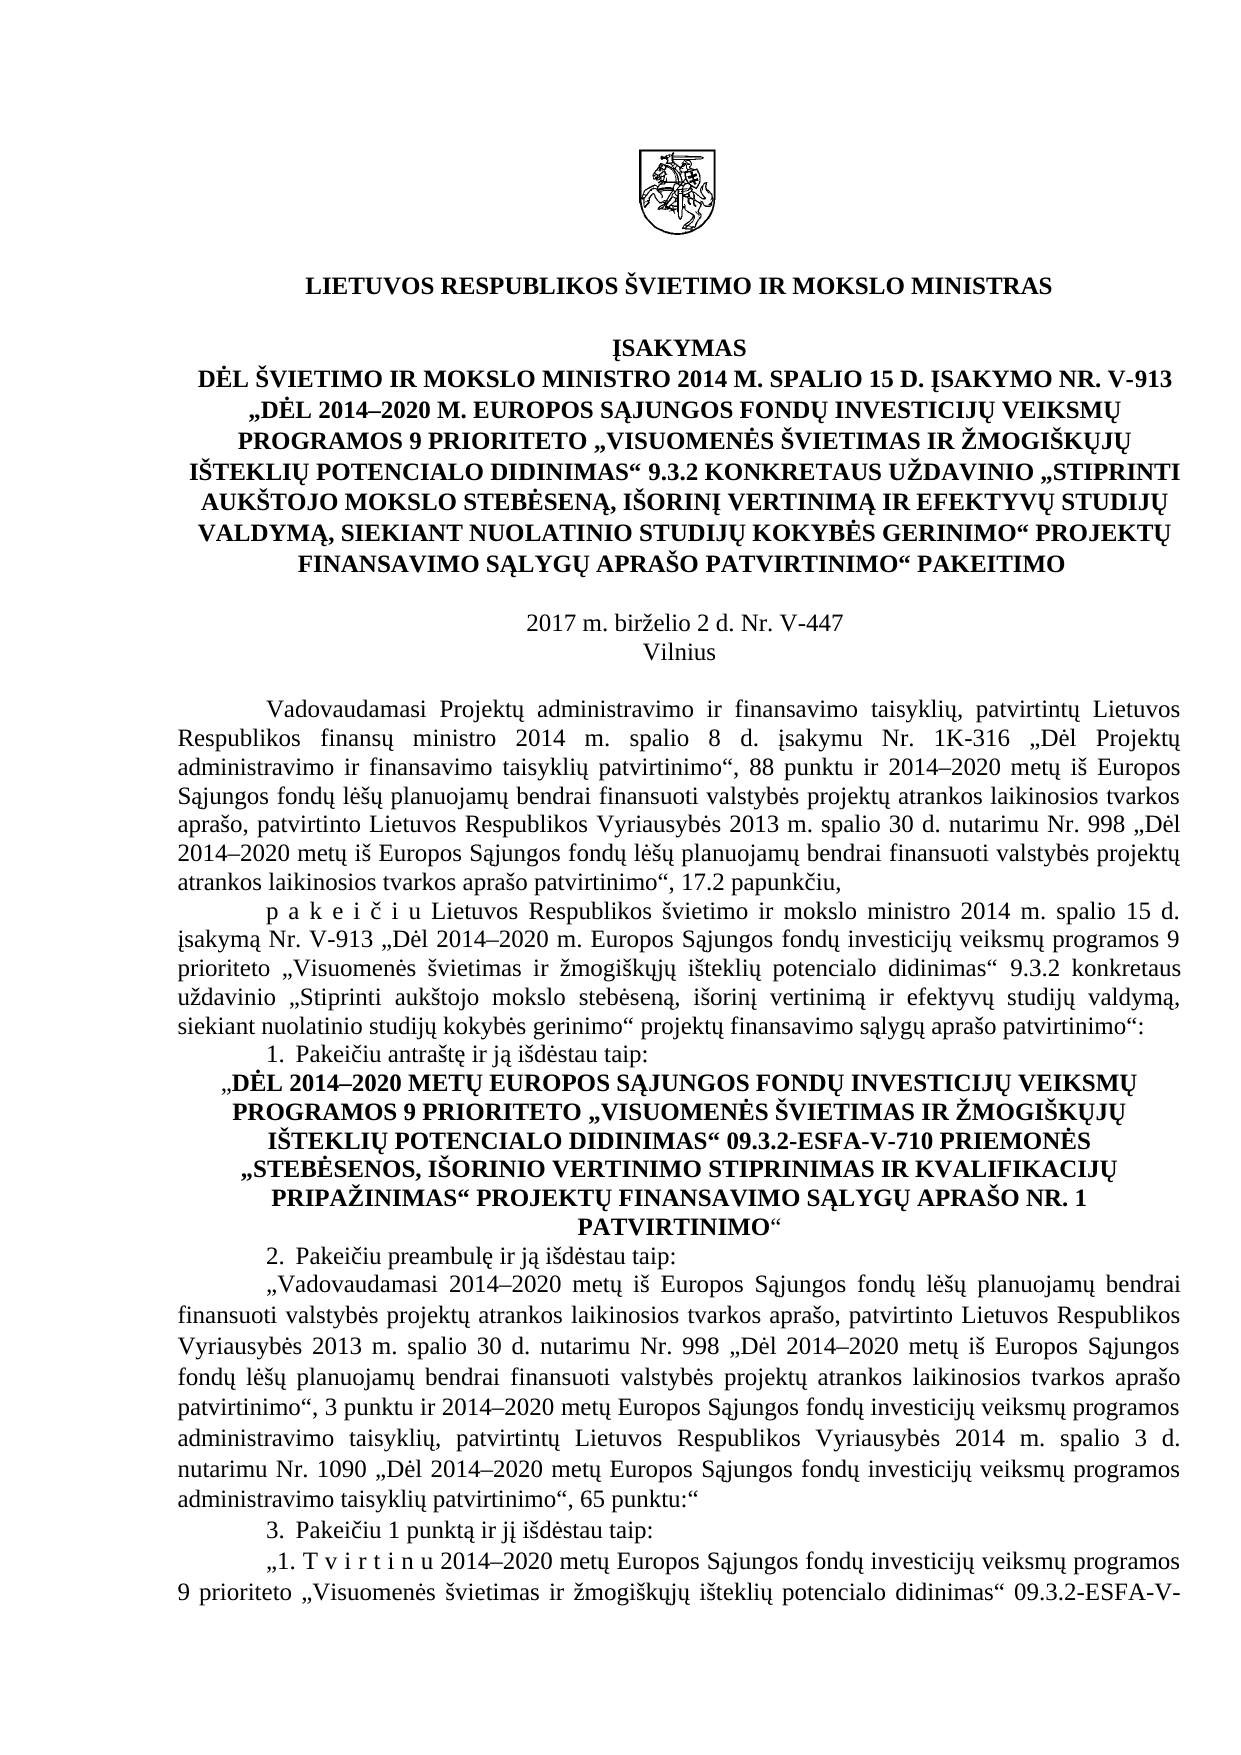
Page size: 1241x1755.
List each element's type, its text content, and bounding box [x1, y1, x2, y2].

text DĖL ŠVIETIMO IR MOKSLO MINISTRO 2014 M. SPALIO 15 D. ĮSAKYMO NR. V-913 „DĖL 2014–2020 M. EUROPOS SĄJUNGOS FONDŲ INVESTICIJŲ VEIKSMŲ PROGRAMOS 9 PRIORITETO „VISUOMENĖS ŠVIETIMAS IR ŽMOGIŠKŲJŲ IŠTEKLIŲ POTENCIALO DIDINIMAS“ 9.3.2 KONKRETAUS UŽDAVINIO „STIPRINTI AUKŠTOJO MOKSLO STEBĖSENĄ, IŠORINĮ VERTINIMĄ IR EFEKTYVŲ STUDIJŲ VALDYMĄ, SIEKIANT NUOLATINIO STUDIJŲ KOKYBĖS GERINIMO“ projektų finansavimo sąlygų aprašo PATVIRTINIMO“ PAKEITIMO [177, 364, 1192, 577]
text LIETUVOS RESPUBLIKOS ŠVIETIMO IR MOKSLO MINISTRAS [177, 271, 1181, 300]
text 2. Pakeičiu preambulę ir ją išdėstau taip: [177, 1241, 1181, 1269]
text ĮSAKYMAS [177, 333, 1181, 362]
text „1. T v i r t i n u 2014–2020 metų Europos Sąjungos fondų investicijų veiksmų programos 9 prioriteto „Visuomenės švietimas ir žmogiškųjų išteklių potencialo didinimas“ 09.3.2-ESFA-V- [177, 1546, 1181, 1606]
text Vilnius [177, 637, 1181, 666]
text 3. Pakeičiu 1 punktą ir jį išdėstau taip: [177, 1515, 1181, 1544]
text Vadovaudamasi Projektų administravimo ir finansavimo taisyklių, patvirtintų Lietuvos Respublikos finansų ministro 2014 m. spalio 8 d. įsakymu Nr. 1K-316 „Dėl Projektų administravimo ir finansavimo taisyklių patvirtinimo“, 88 punktu ir 2014–2020 metų iš Europos Sąjungos fondų lėšų planuojamų bendrai finansuoti valstybės projektų atrankos laikinosios tvarkos aprašo, patvirtinto Lietuvos Respublikos Vyriausybės 2013 m. spalio 30 d. nutarimu Nr. 998 „Dėl 2014–2020 metų iš Europos Sąjungos fondų lėšų planuojamų bendrai finansuoti valstybės projektų atrankos laikinosios tvarkos aprašo patvirtinimo“, 17.2 papunkčiu, [177, 694, 1181, 896]
text 1. Pakeičiu antraštę ir ją išdėstau taip: [177, 1039, 1181, 1068]
text „Vadovaudamasi 2014–2020 metų iš Europos Sąjungos fondų lėšų planuojamų bendrai finansuoti valstybės projektų atrankos laikinosios tvarkos aprašo, patvirtinto Lietuvos Respublikos Vyriausybės 2013 m. spalio 30 d. nutarimu Nr. 998 „Dėl 2014–2020 metų iš Europos Sąjungos fondų lėšų planuojamų bendrai finansuoti valstybės projektų atrankos laikinosios tvarkos aprašo patvirtinimo“, 3 punktu ir 2014–2020 metų Europos Sąjungos fondų investicijų veiksmų programos administravimo taisyklių, patvirtintų Lietuvos Respublikos Vyriausybės 2014 m. spalio 3 d. nutarimu Nr. 1090 „Dėl 2014–2020 metų Europos Sąjungos fondų investicijų veiksmų programos administravimo taisyklių patvirtinimo“, 65 punktu:“ [177, 1269, 1181, 1513]
text 2017 m. birželio 2 d. Nr. V-447 [177, 608, 1192, 637]
text „DĖL 2014–2020 METŲ EUROPOS SĄJUNGOS FONDŲ INVESTICIJŲ VEIKSMŲ PROGRAMOS 9 PRIORITETO „VISUOMENĖS ŠVIETIMAS IR ŽMOGIŠKŲJŲ IŠTEKLIŲ POTENCIALO DIDINIMAS“ 09.3.2-ESFA-V-710 PRIEMONĖS „STEBĖSENOS, IŠORINIO VERTINIMO STIPRINIMAS IR KVALIFIKACIJŲ PRIPAŽINIMAS“ PROJEKTŲ FINANSAVIMO SĄLYGŲ APRAŠO NR. 1 PATVIRTINIMO“ [177, 1068, 1181, 1241]
text p a k e i č i u Lietuvos Respublikos švietimo ir mokslo ministro 2014 m. spalio 15 d. įsakymą Nr. V-913 „Dėl 2014–2020 m. Europos Sąjungos fondų investicijų veiksmų programos 9 prioriteto „Visuomenės švietimas ir žmogiškųjų išteklių potencialo didinimas“ 9.3.2 konkretaus uždavinio „Stiprinti aukštojo mokslo stebėseną, išorinį vertinimą ir efektyvų studijų valdymą, siekiant nuolatinio studijų kokybės gerinimo“ projektų finansavimo sąlygų aprašo patvirtinimo“: [177, 896, 1181, 1039]
